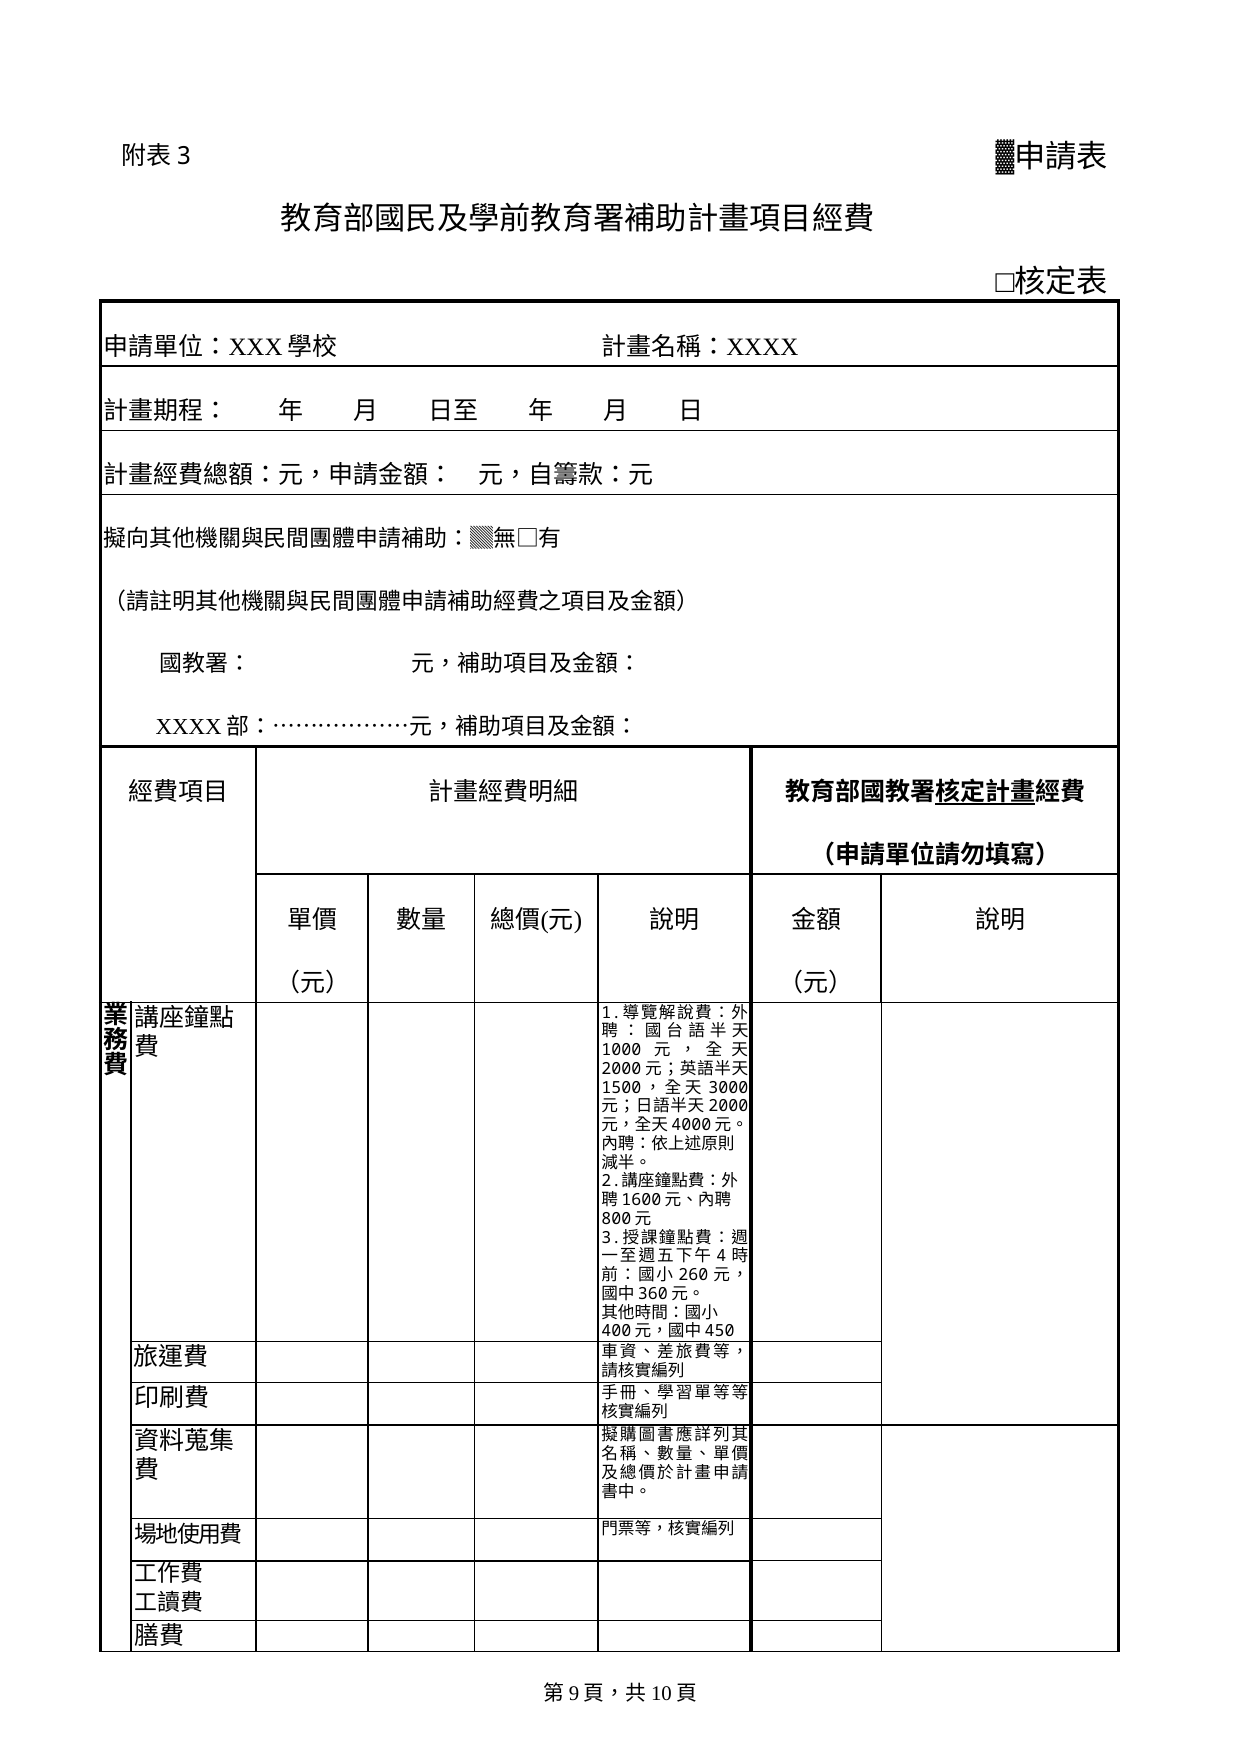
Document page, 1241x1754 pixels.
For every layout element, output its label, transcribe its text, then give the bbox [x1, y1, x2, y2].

table_cell [475, 1426, 597, 1517]
table_cell [257, 1426, 367, 1517]
table_cell 業 務 費 [102, 1003, 130, 1651]
table_cell [257, 1562, 367, 1620]
table_cell [1120, 1341, 1147, 1382]
table_cell [1120, 873, 1147, 1001]
table_cell [369, 1621, 474, 1651]
table_cell [753, 1426, 881, 1517]
table_cell [100, 237, 118, 299]
table_cell 車資、差旅費等，請核實編列 [599, 1342, 749, 1382]
table_cell [256, 174, 262, 237]
table_cell [753, 1003, 881, 1341]
table_cell 印刷費 [132, 1383, 255, 1424]
table_cell 膳費 [132, 1621, 255, 1651]
table_cell [256, 237, 262, 299]
table_cell 1.導覽解說費：外聘：國台語半天1000元，全天2000元；英語半天1500，全天3000元；日語半天2000元，全天4000元。 內聘：依上述原則減半。 2.講座鐘點費：外聘1600元、內聘800元 3.授課鐘點費：週一至週五下午4時前：國小260元，國中360元。 其他時間：國小400元，國中450元。 [599, 1003, 749, 1341]
table_cell 說明 [599, 875, 749, 1001]
table_cell [369, 1562, 474, 1620]
table_cell [369, 1383, 474, 1424]
table_header 附表3 [118, 112, 322, 174]
table_header [500, 112, 694, 174]
table_cell 旅運費 [132, 1342, 255, 1382]
table_cell [257, 1003, 367, 1341]
table_cell [1120, 1560, 1147, 1620]
table_cell [100, 174, 118, 237]
table_cell 計畫期程： 年 月 日至 年 月 日 [102, 367, 1117, 429]
table_cell [118, 237, 131, 299]
table_cell [131, 237, 256, 299]
table_cell 計畫經費總額：元，申請金額： 元，自籌款：元 [102, 431, 1117, 494]
table_cell 單價（元） [257, 875, 367, 1001]
table_cell 擬向其他機關與民間團體申請補助：▓無□有 （請註明其他機關與民間團體申請補助經費之項目及金額） 國教署： 元，補助項目及金額： XXXX部：………………元，補助項目及金額： [102, 495, 1117, 745]
table_cell [500, 237, 694, 299]
table_cell 計畫名稱：XXXX [598, 303, 1117, 365]
table_cell [369, 1003, 474, 1341]
table_cell 總價(元) [475, 875, 597, 1001]
table_cell 資料蒐集費 [132, 1426, 255, 1517]
table_cell [257, 1519, 367, 1560]
table_cell [369, 1519, 474, 1560]
table_cell 金額（元） [753, 875, 880, 1001]
table_cell [475, 1562, 597, 1620]
table_cell [1120, 745, 1147, 873]
table_cell [262, 237, 382, 299]
table_cell 教育部國教署核定計畫經費 （申請單位請勿填寫） [753, 748, 1117, 873]
table_cell [882, 1003, 1117, 1424]
table_cell [1120, 1382, 1147, 1424]
table_cell [369, 1342, 474, 1382]
table_cell [257, 1621, 367, 1651]
table_cell [753, 1621, 881, 1651]
table_cell 申請單位：XXX學校 [102, 303, 598, 365]
table_cell [599, 1621, 749, 1651]
table_cell [882, 1426, 1117, 1651]
table_cell 場地使用費 [132, 1519, 255, 1560]
table_cell 計畫經費明細 [257, 748, 749, 873]
table_cell [753, 1561, 881, 1620]
table_cell 擬購圖書應詳列其名稱、數量、單價及總價於計畫申請書中。 [599, 1426, 749, 1517]
table_cell [131, 174, 256, 237]
table_cell [257, 1342, 367, 1382]
table_cell [753, 1519, 881, 1560]
table_header [100, 112, 118, 174]
table_header ▓申請表 [694, 112, 1147, 174]
table_cell □核定表 [694, 237, 1147, 299]
table_cell 經費項目 [102, 748, 255, 1001]
table_cell 門票等，核實編列 [599, 1519, 749, 1560]
table_cell 說明 [882, 875, 1117, 1001]
table_cell [1120, 1620, 1147, 1651]
table_cell 手冊、學習單等等核實編列 [599, 1383, 749, 1424]
table_cell [118, 174, 131, 237]
table_header [382, 112, 499, 174]
table_cell [753, 1342, 881, 1382]
table_cell [475, 1519, 597, 1560]
table_cell [1120, 1001, 1147, 1341]
table_cell 工作費 工讀費 [132, 1562, 255, 1620]
table_cell 講座鐘點費 [132, 1003, 255, 1341]
table_cell [257, 1383, 367, 1424]
table_cell [1120, 430, 1147, 494]
table_cell [599, 1562, 749, 1620]
table_cell [1120, 1424, 1147, 1517]
table_cell [475, 1342, 597, 1382]
table_cell [369, 1426, 474, 1517]
table_cell [1120, 494, 1147, 745]
table_cell 教育部國民及學前教育署補助計畫項目經費 [262, 174, 1147, 237]
table_cell [475, 1383, 597, 1424]
table_cell [1120, 299, 1147, 365]
table_header [322, 112, 382, 174]
table_cell 數量 [369, 875, 474, 1001]
table_cell [475, 1621, 597, 1651]
table_cell [475, 1003, 597, 1341]
table_cell [1120, 365, 1147, 429]
table_cell [1120, 1518, 1147, 1560]
table_cell [753, 1383, 881, 1424]
table_cell [382, 237, 499, 299]
